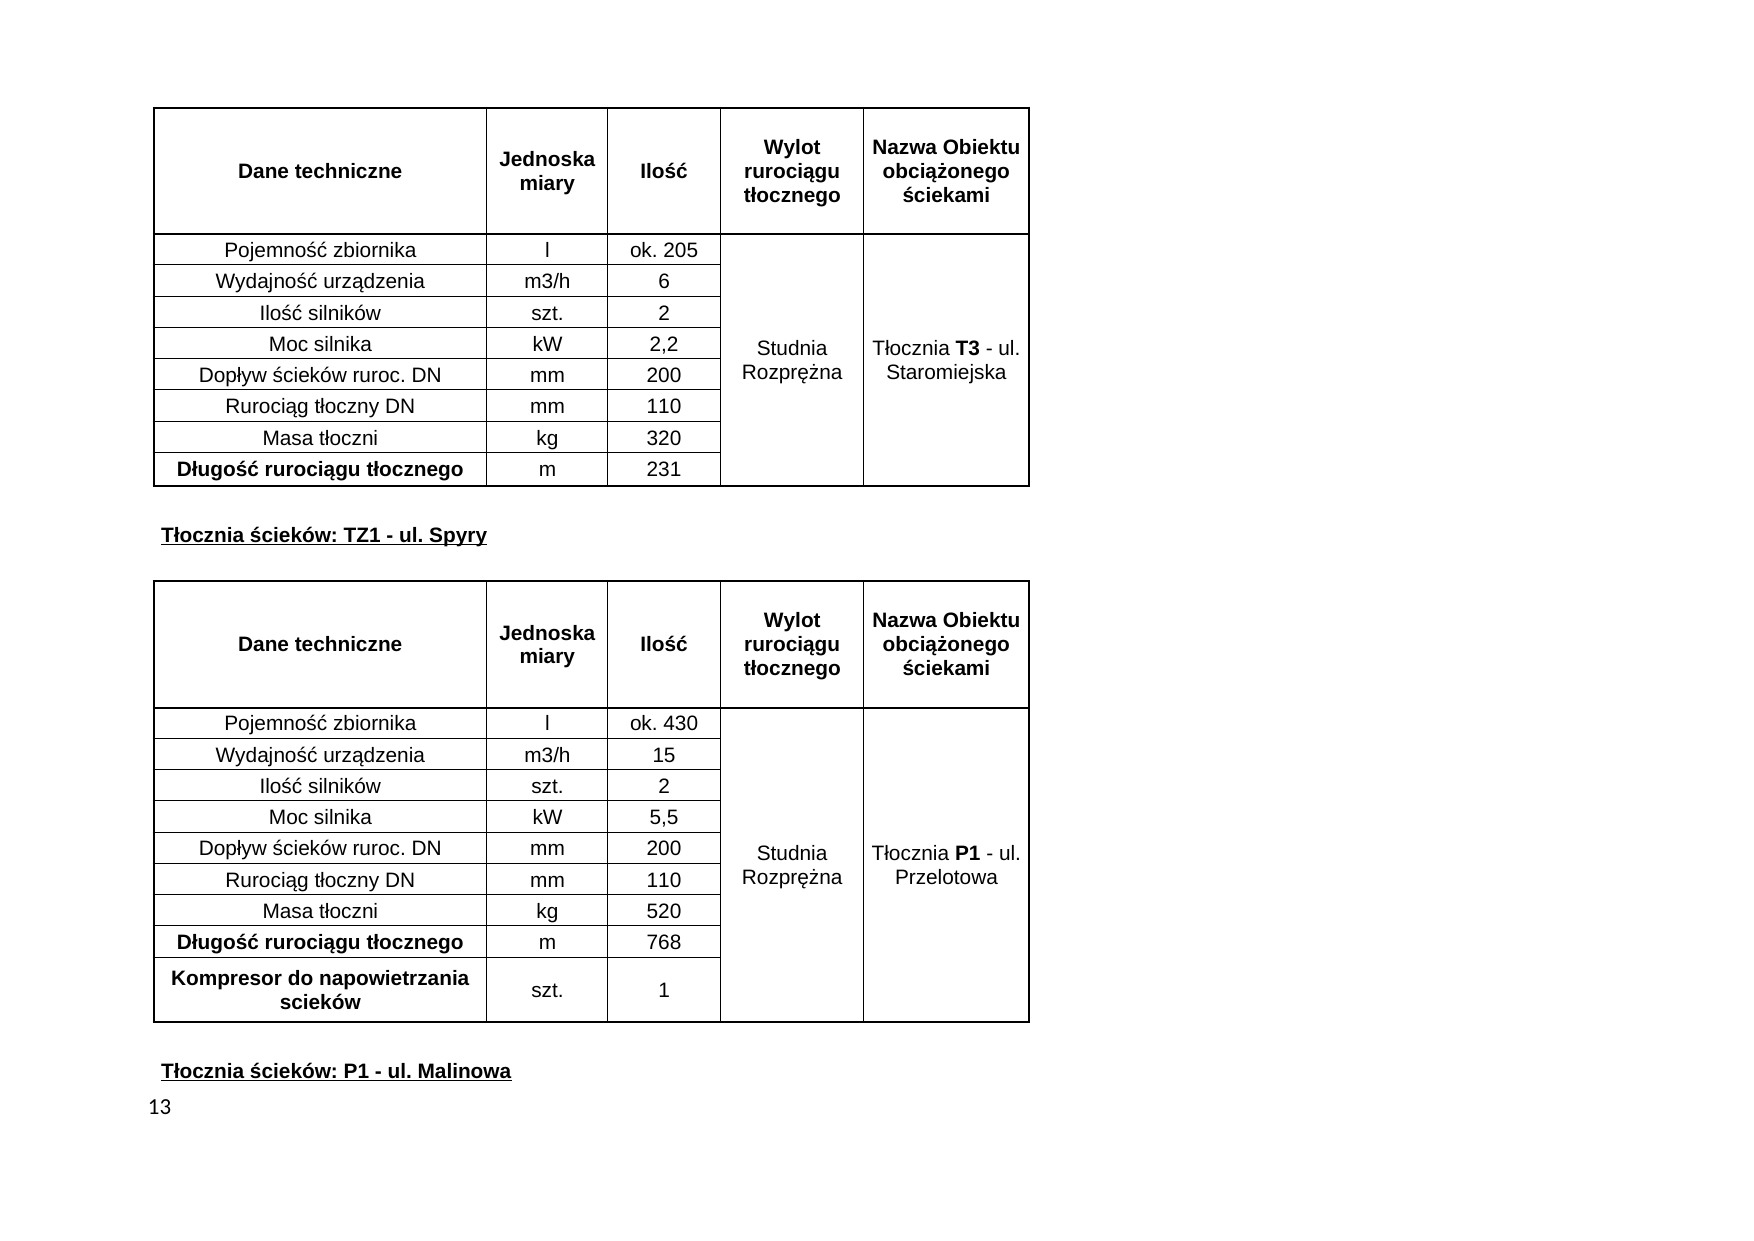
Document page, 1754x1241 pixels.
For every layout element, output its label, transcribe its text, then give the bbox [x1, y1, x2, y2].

table_cell [1141, 800, 1253, 832]
table_cell [1141, 738, 1253, 769]
table_cell [1030, 925, 1141, 957]
table_cell [1254, 74, 1366, 107]
table_cell [1141, 925, 1253, 957]
table_cell kg [487, 422, 607, 452]
table_cell [1141, 957, 1253, 1021]
table_cell Wylot rurociągu tłocznego [721, 109, 863, 233]
table_cell Długość rurociągu tłocznego [155, 453, 486, 485]
table_cell Wydajność urządzenia [155, 739, 486, 769]
table_cell Tłocznia P1 - ul. Przelotowa [864, 709, 1028, 1021]
table_cell [1141, 580, 1253, 707]
table_cell [1141, 769, 1253, 800]
table_cell [487, 74, 608, 107]
table_cell m3/h [487, 739, 607, 769]
table_cell [1029, 547, 1141, 580]
table_cell Kompresor do napowietrzania scieków [155, 958, 486, 1021]
table_cell m [487, 926, 607, 957]
table_cell [608, 547, 720, 580]
table_cell 6 [608, 265, 720, 296]
table_cell [608, 516, 720, 547]
table_cell m [487, 453, 607, 485]
table_cell 2 [608, 770, 720, 800]
table_cell [1029, 74, 1141, 107]
table_cell mm [487, 833, 607, 863]
table_cell Ilość [608, 109, 720, 233]
table_cell [1030, 296, 1141, 327]
table_cell 110 [608, 864, 720, 894]
table_cell [1141, 264, 1253, 296]
table_cell kW [487, 801, 607, 832]
table_cell mm [487, 390, 607, 421]
table_cell Ilość silników [155, 297, 486, 327]
table_cell [1030, 107, 1141, 233]
table_cell Dane techniczne [155, 109, 486, 233]
table_cell [608, 74, 720, 107]
table_cell [1141, 832, 1253, 863]
table_cell [1254, 358, 1366, 389]
table_cell [1030, 264, 1141, 296]
table_cell [154, 487, 487, 516]
table_cell [1254, 389, 1366, 421]
table_cell [864, 1052, 1028, 1083]
table_cell 15 [608, 739, 720, 769]
table_cell 5,5 [608, 801, 720, 832]
table_cell mm [487, 359, 607, 389]
table_cell [1254, 925, 1366, 957]
table_cell [1141, 389, 1253, 421]
table_cell Rurociąg tłoczny DN [155, 390, 486, 421]
table_cell [864, 74, 1028, 107]
table_cell Rurociąg tłoczny DN [155, 864, 486, 894]
table_cell [1141, 296, 1253, 327]
table_cell [1141, 1052, 1253, 1083]
table_cell [1254, 485, 1366, 516]
table_cell [1141, 485, 1253, 516]
table_cell [1141, 421, 1253, 452]
table_cell szt. [487, 297, 607, 327]
table_cell Tłocznia ścieków: P1 - ul. Malinowa [154, 1052, 608, 1083]
table_cell [720, 516, 864, 547]
table_cell [1030, 452, 1141, 485]
table_cell [1141, 74, 1253, 107]
table_cell Długość rurociągu tłocznego [155, 926, 486, 957]
table_cell [1254, 738, 1366, 769]
table_cell kg [487, 895, 607, 925]
table_cell [720, 74, 864, 107]
table_cell [1030, 957, 1141, 1021]
table_cell [720, 1052, 864, 1083]
table_cell Moc silnika [155, 801, 486, 832]
table_cell l [487, 709, 607, 738]
table_cell 110 [608, 390, 720, 421]
table_cell Studnia Rozprężna [721, 709, 863, 1021]
table_cell Tłocznia T3 - ul. Staromiejska [864, 235, 1028, 485]
table_cell [1030, 358, 1141, 389]
table_cell [1030, 800, 1141, 832]
table_cell 320 [608, 422, 720, 452]
table_cell [1141, 863, 1253, 894]
table_cell Pojemność zbiornika [155, 709, 486, 738]
table_cell ok. 430 [608, 709, 720, 738]
table_cell [1030, 389, 1141, 421]
table_cell Wydajność urządzenia [155, 265, 486, 296]
table_cell [1254, 452, 1366, 485]
table_cell [1254, 769, 1366, 800]
table_cell [1030, 327, 1141, 358]
table_cell [1254, 547, 1366, 580]
table_cell [1030, 863, 1141, 894]
table_cell [864, 1023, 1028, 1052]
table_cell [1029, 516, 1141, 547]
table_cell Dopływ ścieków ruroc. DN [155, 833, 486, 863]
table_cell [1141, 452, 1253, 485]
table_cell [1254, 863, 1366, 894]
table_cell [1254, 233, 1366, 264]
table_cell m3/h [487, 265, 607, 296]
table_cell 520 [608, 895, 720, 925]
table_cell Dopływ ścieków ruroc. DN [155, 359, 486, 389]
table_cell [154, 547, 487, 580]
table_cell [1254, 580, 1366, 707]
table_cell [1254, 296, 1366, 327]
table_cell Jednoska miary [487, 109, 607, 233]
table_cell [487, 547, 608, 580]
table_cell [720, 547, 864, 580]
table_cell szt. [487, 958, 607, 1021]
table_cell [608, 1023, 720, 1052]
table_cell [864, 547, 1028, 580]
table_cell [487, 487, 608, 516]
table_cell 2 [608, 297, 720, 327]
table_cell Studnia Rozprężna [721, 235, 863, 485]
table_cell [1141, 233, 1253, 264]
table_cell [1254, 264, 1366, 296]
table_cell Nazwa Obiektu obciążonego ściekami [864, 582, 1028, 707]
table_cell [1254, 800, 1366, 832]
table_cell Dane techniczne [155, 582, 486, 707]
table_cell [154, 74, 487, 107]
table_cell [1254, 1021, 1366, 1052]
table_cell 2,2 [608, 328, 720, 358]
table_cell [1254, 707, 1366, 738]
table_cell [1141, 327, 1253, 358]
table_cell [1029, 1021, 1141, 1052]
table_cell [1030, 707, 1141, 738]
table_cell [608, 1052, 720, 1083]
table_cell Ilość silników [155, 770, 486, 800]
table_cell Ilość [608, 582, 720, 707]
table_cell [1254, 107, 1366, 233]
table_cell [864, 516, 1028, 547]
table_cell [1030, 769, 1141, 800]
table_cell [1029, 1052, 1141, 1083]
table_cell [1254, 327, 1366, 358]
table_cell [1254, 832, 1366, 863]
table_cell kW [487, 328, 607, 358]
table_cell [1141, 707, 1253, 738]
table_cell [1254, 516, 1366, 547]
table_cell l [487, 235, 607, 264]
table_cell [1141, 107, 1253, 233]
table_cell mm [487, 864, 607, 894]
table_cell [1030, 832, 1141, 863]
table_cell [154, 1023, 487, 1052]
table_cell [1141, 1021, 1253, 1052]
table_cell [608, 487, 720, 516]
table_cell 1 [608, 958, 720, 1021]
table_cell Moc silnika [155, 328, 486, 358]
table_cell [864, 487, 1028, 516]
table_cell [1029, 485, 1141, 516]
table_cell [487, 1023, 608, 1052]
table_cell Pojemność zbiornika [155, 235, 486, 264]
table_cell 768 [608, 926, 720, 957]
table_cell [720, 1023, 864, 1052]
table_cell [1030, 894, 1141, 925]
table_cell [1141, 547, 1253, 580]
table_cell 231 [608, 453, 720, 485]
table_cell 200 [608, 359, 720, 389]
table_cell [1141, 516, 1253, 547]
table_cell Wylot rurociągu tłocznego [721, 582, 863, 707]
table_cell Nazwa Obiektu obciążonego ściekami [864, 109, 1028, 233]
table_cell Masa tłoczni [155, 422, 486, 452]
table_cell [1254, 894, 1366, 925]
table_cell [1254, 957, 1366, 1021]
table_cell szt. [487, 770, 607, 800]
table_cell [1141, 358, 1253, 389]
table_cell Masa tłoczni [155, 895, 486, 925]
table_cell [1030, 233, 1141, 264]
table_cell Jednoska miary [487, 582, 607, 707]
table_cell [720, 487, 864, 516]
table_cell [1254, 1052, 1366, 1083]
table_cell ok. 205 [608, 235, 720, 264]
table_cell [1030, 421, 1141, 452]
table_cell [1030, 738, 1141, 769]
table_cell [1254, 421, 1366, 452]
table_cell 200 [608, 833, 720, 863]
table_cell Tłocznia ścieków: TZ1 - ul. Spyry [154, 516, 608, 547]
table_cell [1030, 580, 1141, 707]
table_cell [1141, 894, 1253, 925]
